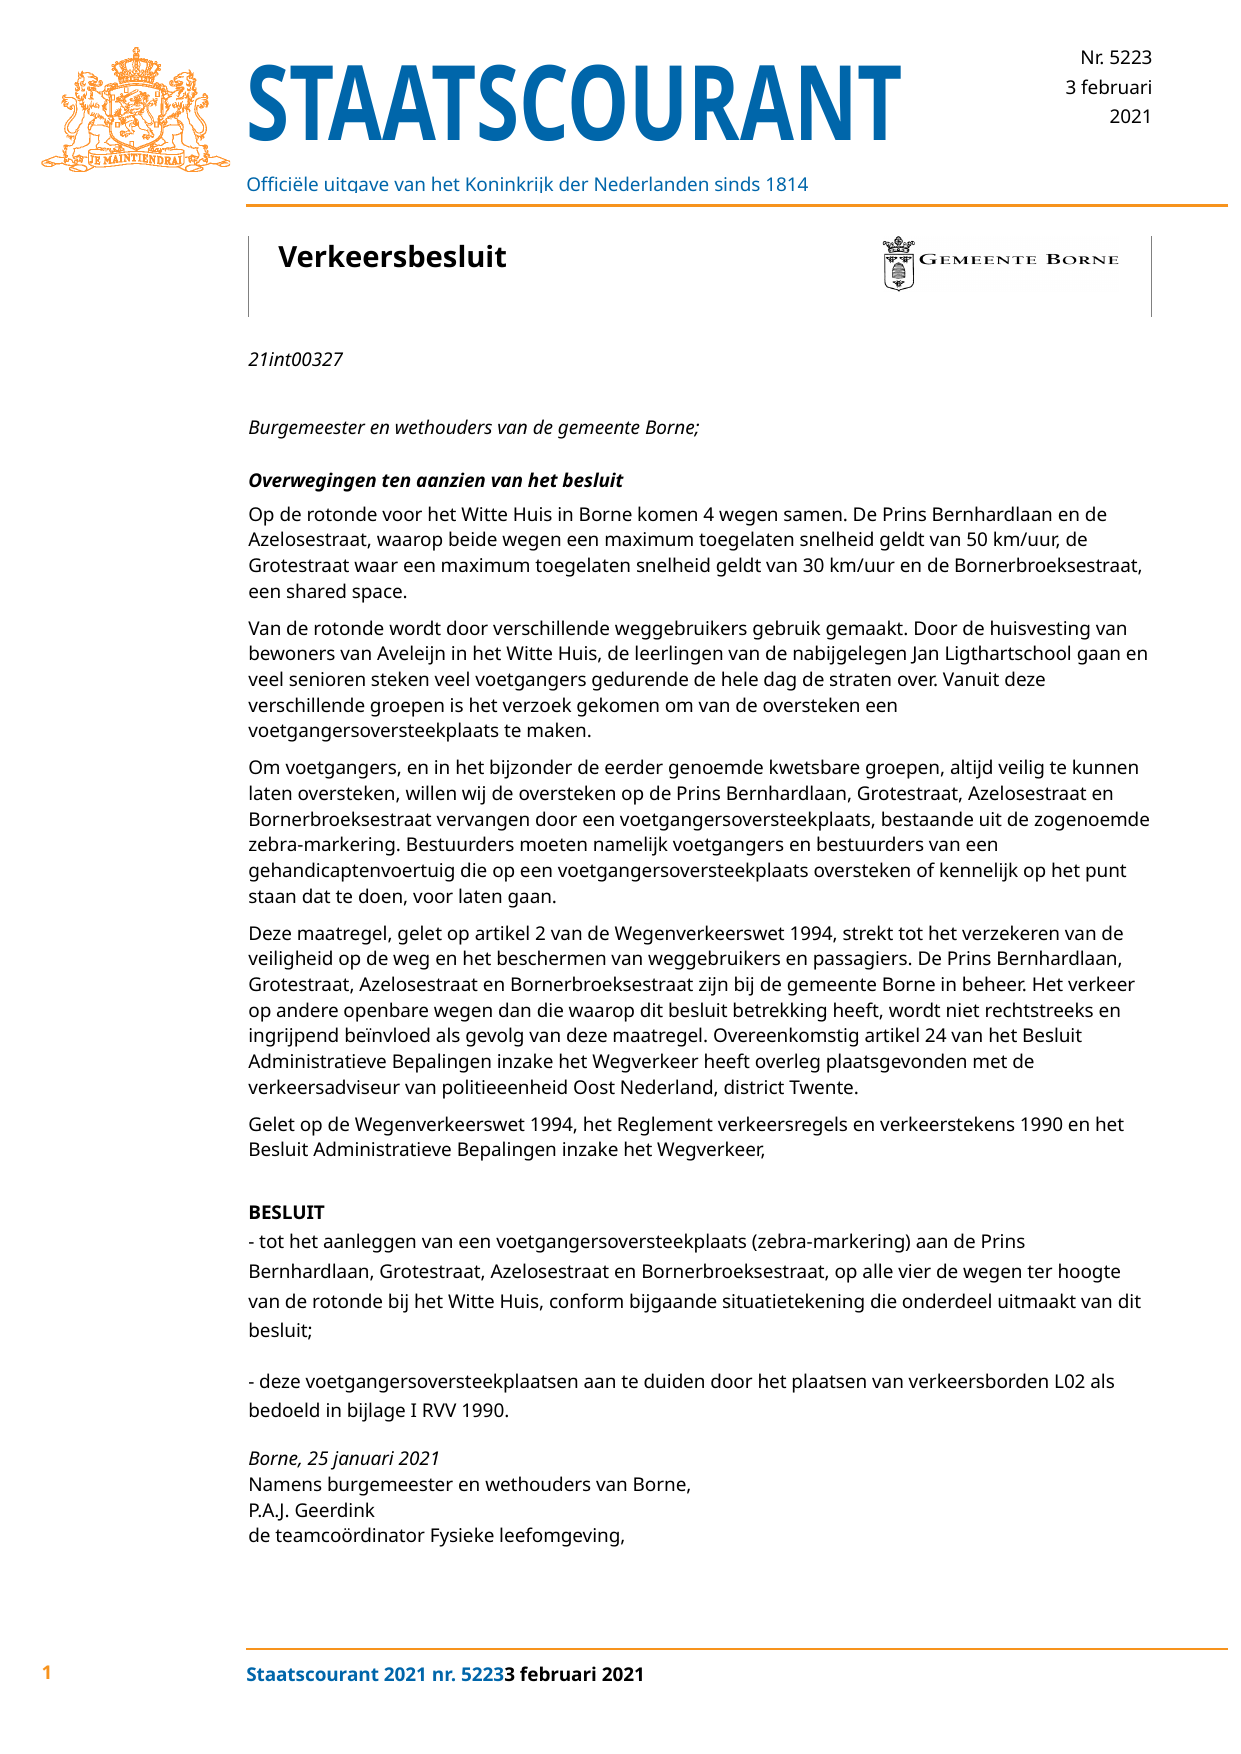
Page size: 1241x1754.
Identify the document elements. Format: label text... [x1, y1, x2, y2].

text - deze voetgangersoversteekplaatsen aan te duiden door het plaatsen van verkeersborden L02 als bedoeld in bijlage I RVV 1990. [248, 1368, 1152, 1423]
text 21int00327 [248, 346, 1152, 372]
text Gelet op de Wegenverkeerswet 1994, het Reglement verkeersregels en verkeerstekens 1990 en het Besluit Administratieve Bepalingen inzake het Wegverkeer, [248, 1111, 1152, 1162]
text Overwegingen ten aanzien van het besluit [248, 467, 1152, 493]
picture [41, 47, 231, 172]
text BESLUIT [248, 1199, 1152, 1225]
text - tot het aanleggen van een voetgangersoversteekplaats (zebra-markering) aan de Prins Bernhardlaan, Grotestraat, Azelosestraat en Bornerbroeksestraat, op alle vier de wegen ter hoogte van de rotonde bij het Witte Huis, conform bijgaande situatietekening die onderdeel uitmaakt van dit besluit; [248, 1229, 1152, 1343]
table_header [850, 236, 1151, 317]
text Om voetgangers, en in het bijzonder de eerder genoemde kwetsbare groepen, altijd veilig te kunnen laten oversteken, willen wij de oversteken op de Prins Bernhardlaan, Grotestraat, Azelosestraat en Bornerbroeksestraat vervangen door een voetgangersoversteekplaats, bestaande uit de zogenoemde zebra-markering. Bestuurders moeten namelijk voetgangers en bestuurders van een gehandicaptenvoertuig die op een voetgangersoversteekplaats oversteken of kennelijk op het punt staan dat te doen, voor laten gaan. [248, 754, 1152, 909]
text Deze maatregel, gelet op artikel 2 van de Wegenverkeerswet 1994, strekt tot het verzekeren van de veiligheid op de weg en het beschermen van weggebruikers en passagiers. De Prins Bernhardlaan, Grotestraat, Azelosestraat en Bornerbroeksestraat zijn bij de gemeente Borne in beheer. Het verkeer op andere openbare wegen dan die waarop dit besluit betrekking heeft, wordt niet rechtstreeks en ingrijpend beïnvloed als gevolg van deze maatregel. Overeenkomstig artikel 24 van het Besluit Administratieve Bepalingen inzake het Wegverkeer heeft overleg plaatsgevonden met de verkeersadviseur van politieeenheid Oost Nederland, district Twente. [248, 920, 1152, 1100]
text Op de rotonde voor het Witte Huis in Borne komen 4 wegen samen. De Prins Bernhardlaan en de Azelosestraat, waarop beide wegen een maximum toegelaten snelheid geldt van 50 km/uur, de Grotestraat waar een maximum toegelaten snelheid geldt van 30 km/uur en de Bornerbroeksestraat, een shared space. [248, 501, 1152, 604]
picture [882, 236, 1119, 292]
table_header Verkeersbesluit [249, 236, 850, 317]
text Borne, 25 januari 2021 [248, 1445, 1152, 1471]
text Burgemeester en wethouders van de gemeente Borne; [248, 414, 1152, 440]
text Van de rotonde wordt door verschillende weggebruikers gebruik gemaakt. Door de huisvesting van bewoners van Aveleijn in het Witte Huis, de leerlingen van de nabijgelegen Jan Ligthartschool gaan en veel senioren steken veel voetgangers gedurende de hele dag de straten over. Vanuit deze verschillende groepen is het verzoek gekomen om van de oversteken een voetgangersoversteekplaats te maken. [248, 615, 1152, 743]
text Namens burgemeester en wethouders van Borne, [248, 1471, 1152, 1497]
text de teamcoördinator Fysieke leefomgeving, [248, 1522, 1152, 1548]
text P.A.J. Geerdink [248, 1497, 1152, 1522]
